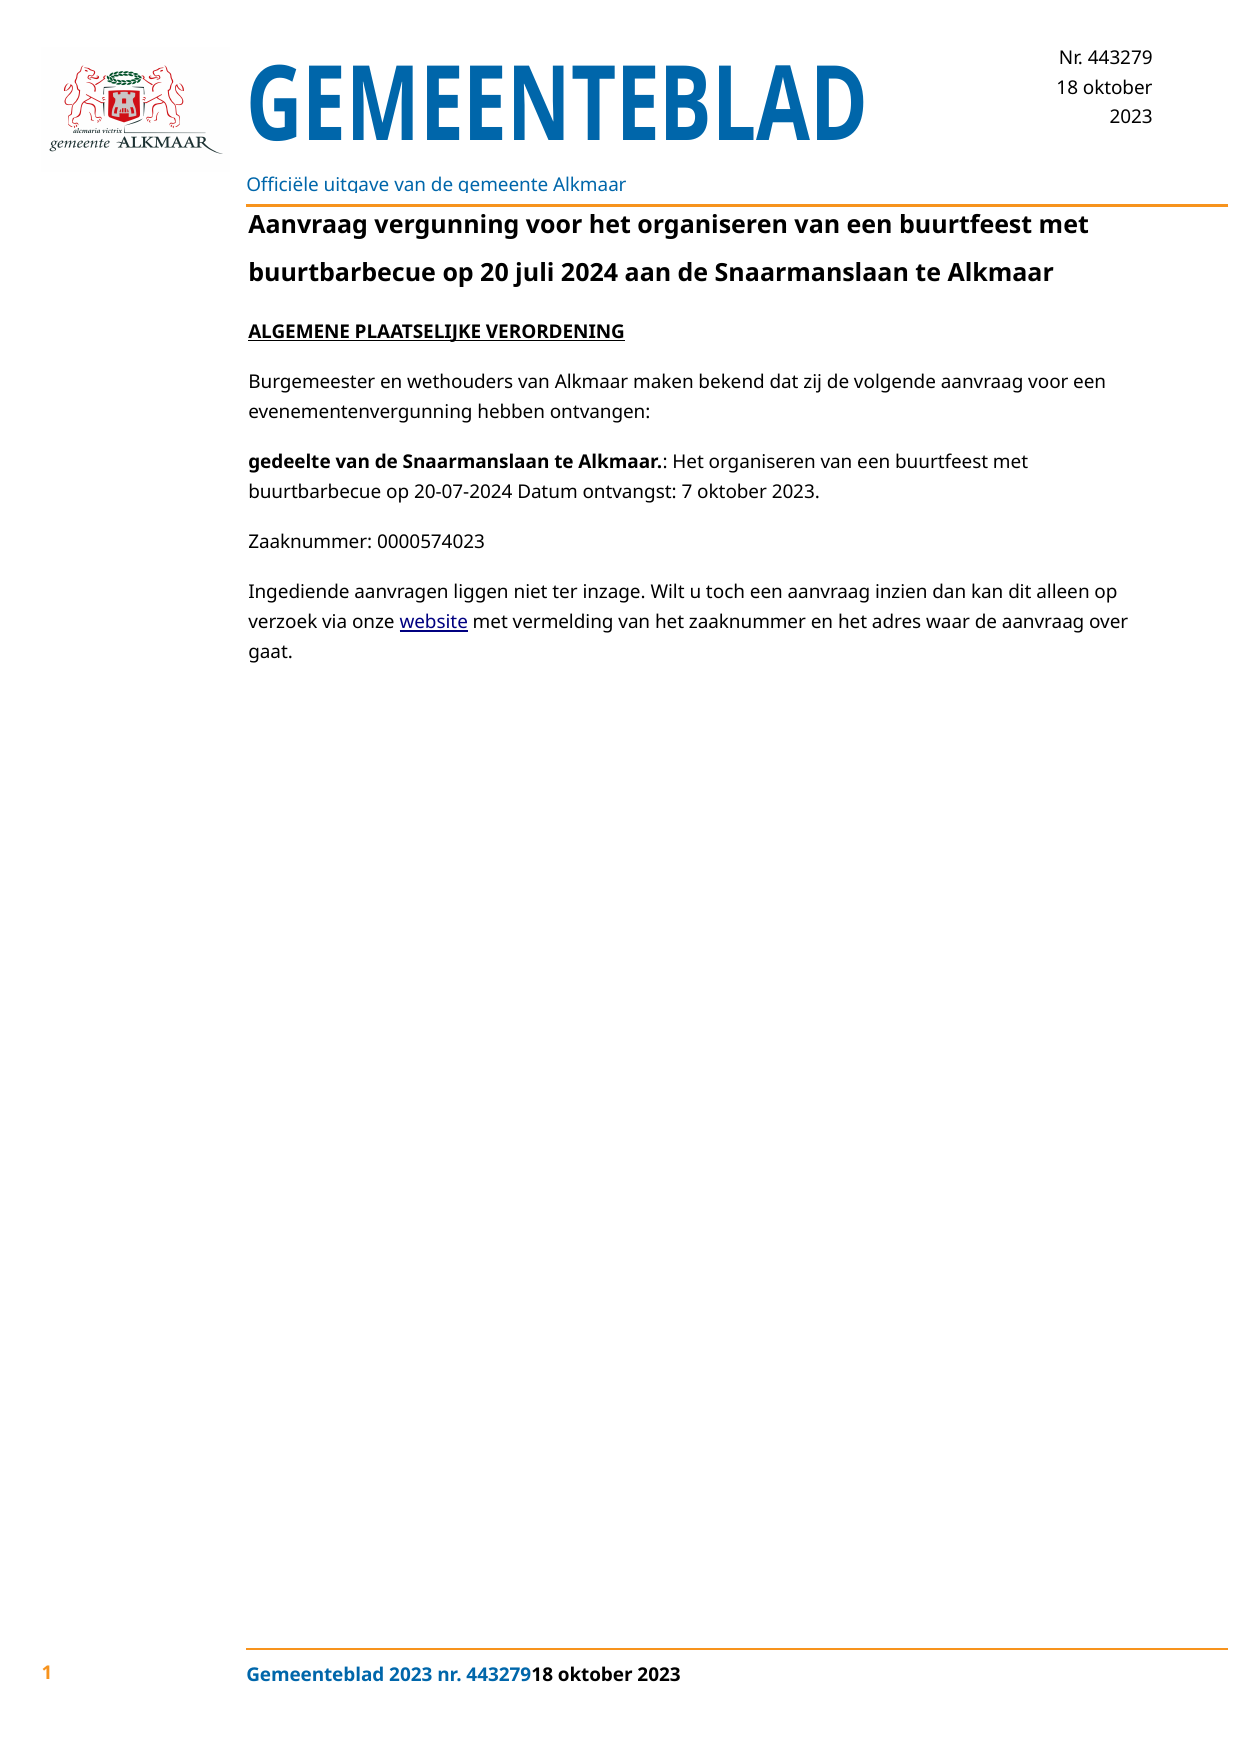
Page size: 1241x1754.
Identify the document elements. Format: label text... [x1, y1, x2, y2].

text ALGEMENE PLAATSELIJKE VERORDENING [248, 318, 1152, 344]
text Ingediende aanvragen liggen niet ter inzage. Wilt u toch een aanvraag inzien dan kan dit alleen op verzoek via onze website met vermelding van het zaaknummer en het adres waar de aanvraag over gaat. [248, 579, 1152, 664]
picture [41, 47, 231, 172]
text Aanvraag vergunning voor het organiseren van een buurtfeest met buurtbarbecue op 20 juli 2024 aan de Snaarmanslaan te Alkmaar [248, 207, 1152, 288]
text Burgemeester en wethouders van Alkmaar maken bekend dat zij de volgende aanvraag voor een evenementenvergunning hebben ontvangen: [248, 368, 1152, 424]
text Zaaknummer: 0000574023 [248, 528, 1152, 554]
text gedeelte van de Snaarmanslaan te Alkmaar.: Het organiseren van een buurtfeest met buurtbarbecue op 20-07-2024 Datum ontvangst: 7 oktober 2023. [248, 448, 1152, 504]
